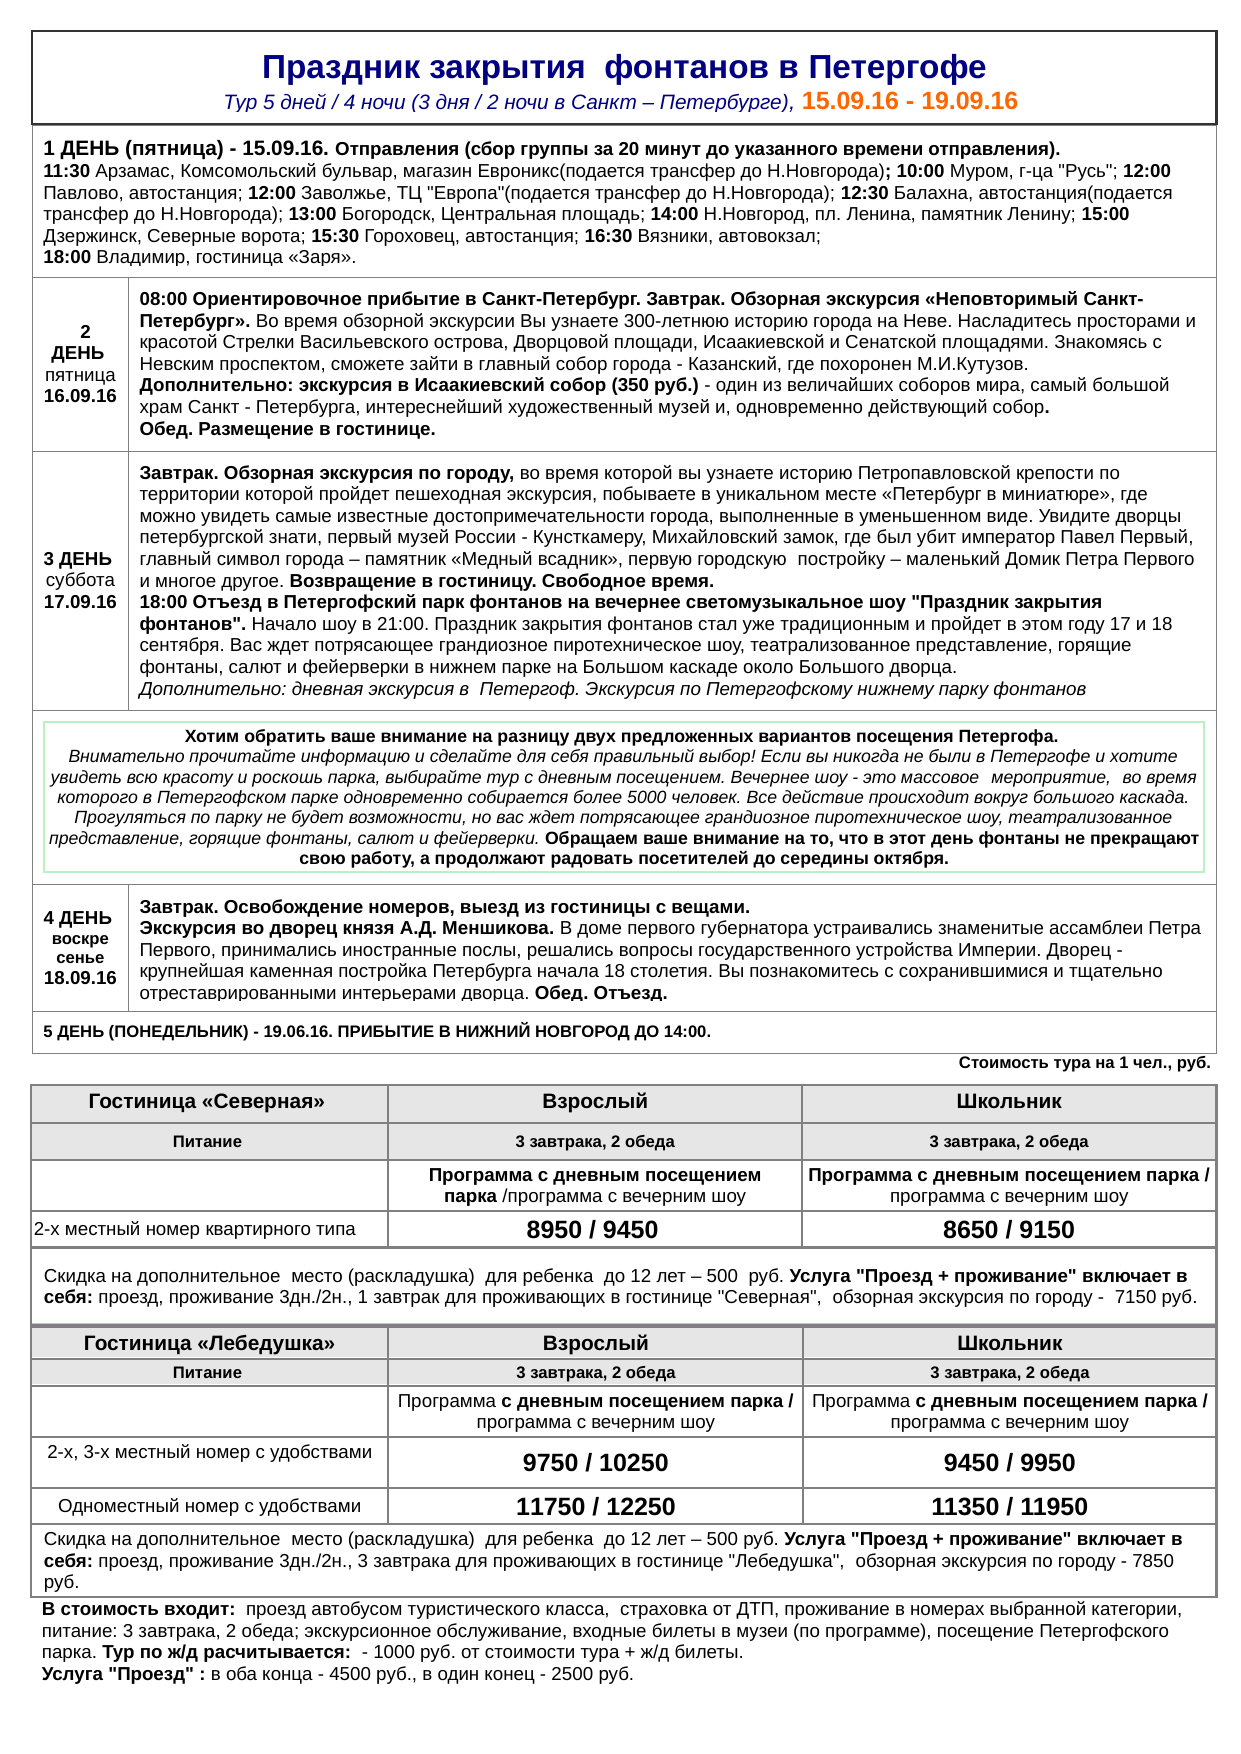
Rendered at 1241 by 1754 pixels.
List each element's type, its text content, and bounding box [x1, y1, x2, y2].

table_cell 11350 / 11950 [804, 1489, 1215, 1523]
text В стоимость входит: проезд автобусом туристического класса, страховка от ДТП, проживание в номерах выбранной категории, питание: 3 завтрака, 2 обеда; экскурсионное обслуживание, входные билеты в музеи (по программе), посещение Петергофского парка. Тур по ж/д расчитывается: - 1000 руб. от стоимости тура + ж/д билеты. Услуга "Проезд" : в оба конца - 4500 руб., в один конец - 2500 руб. [42, 1598, 1211, 1684]
text Стоимость тура на 1 чел., руб. [59, 1054, 1211, 1072]
table_cell Завтрак. Освобождение номеров, выезд из гостиницы с вещами. Экскурсия во дворец князя А.Д. Меншикова. В доме первого губернатора устраивались знаменитые ассамблеи Петра Первого, принимались иностранные послы, решались вопросы государственного устройства Империи. Дворец - крупнейшая каменная постройка Петербурга начала 18 столетия. Вы познакомитесь с сохранившимися и тщательно отреставрированными интерьерами дворца. Обед. Отъезд. [129, 885, 1216, 1011]
table_header 1 ДЕНЬ (пятница) - 15.09.16. Отправления (сбор группы за 20 минут до указанного времени отправления). 11:30 Арзамас, Комсомольский бульвар, магазин Евроникс(подается трансфер до Н.Новгорода); 10:00 Муром, г-ца "Русь"; 12:00 Павлово, автостанция; 12:00 Заволжье, ТЦ "Европа"(подается трансфер до Н.Новгорода); 12:30 Балахна, автостанция(подается трансфер до Н.Новгорода); 13:00 Богородск, Центральная площадь; 14:00 Н.Новгород, пл. Ленина, памятник Ленину; 15:00 Дзержинск, Северные ворота; 15:30 Гороховец, автостанция; 16:30 Вязники, автовокзал; 18:00 Владимир, гостиница «Заря». [33, 126, 1216, 277]
table_header Взрослый [389, 1328, 802, 1357]
table_cell Программа с дневным посещением парка / программа с вечерним шоу [804, 1387, 1215, 1436]
table_cell 08:00 Ориентировочное прибытие в Санкт-Петербург. Завтрак. Обзорная экскурсия «Неповторимый Санкт-Петербург». Во время обзорной экскурсии Вы узнаете 300-летнюю историю города на Неве. Насладитесь просторами и красотой Стрелки Васильевского острова, Дворцовой площади, Исаакиевской и Сенатской площадями. Знакомясь с Невским проспектом, сможете зайти в главный собор города - Казанский, где похоронен М.И.Кутузов. Дополнительно: экскурсия в Исаакиевский собор (350 руб.) - один из величайших соборов мира, самый большой храм Санкт - Петербурга, интереснейший художественный музей и, одновременно действующий собор. Обед. Размещение в гостинице. [129, 278, 1216, 451]
table_cell 3 завтрака, 2 обеда [389, 1124, 801, 1159]
table_cell 2-х, 3-х местный номер с удобствами [32, 1438, 387, 1487]
table_cell 3 ДЕНЬ суббота 17.09.16 [33, 452, 128, 709]
table_cell Программа с дневным посещением парка / программа с вечерним шоу [389, 1387, 802, 1436]
table_cell 2 ДЕНЬ пятница 16.09.16 [33, 278, 128, 451]
table_cell [32, 1387, 387, 1436]
table_cell 4 ДЕНЬ воскре сенье 18.09.16 [33, 885, 128, 1011]
table_header Праздник закрытия фонтанов в Петергофе Тур 5 дней / 4 ночи (3 дня / 2 ночи в Санкт – Петербурге), 15.09.16 - 19.09.16 [33, 32, 1215, 123]
table_cell [32, 1161, 387, 1210]
table_cell Скидка на дополнительное место (раскладушка) для ребенка до 12 лет – 500 руб. Услуга "Проезд + проживание" включает в себя: проезд, проживание 3дн./2н., 3 завтрака для проживающих в гостинице "Лебедушка", обзорная экскурсия по городу - 7850 руб. [32, 1525, 1215, 1596]
table_cell Скидка на дополнительное место (раскладушка) для ребенка до 12 лет – 500 руб. Услуга "Проезд + проживание" включает в себя: проезд, проживание 3дн./2н., 1 завтрак для проживающих в гостинице "Северная", обзорная экскурсия по городу - 7150 руб. [32, 1249, 1215, 1323]
table_cell 3 завтрака, 2 обеда [803, 1124, 1215, 1159]
table_cell 9450 / 9950 [804, 1438, 1215, 1487]
table_header Гостиница «Лебедушка» [32, 1328, 387, 1357]
table_cell Хотим обратить ваше внимание на разницу двух предложенных вариантов посещения Петергофа. Внимательно прочитайте информацию и сделайте для себя правильный выбор! Если вы никогда не были в Петергофе и хотите увидеть всю красоту и роскошь парка, выбирайте тур с дневным посещением. Вечернее шоу - это массовое мероприятие, во время которого в Петергофском парке одновременно собирается более 5000 человек. Все действие происходит вокруг большого каскада. Прогуляться по парку не будет возможности, но вас ждет потрясающее грандиозное пиротехническое шоу, театрализованное представление, горящие фонтаны, салют и фейерверки. Обращаем ваше внимание на то, что в этот день фонтаны не прекращают свою работу, а продолжают радовать посетителей до середины октября. [33, 711, 1216, 884]
table_cell 9750 / 10250 [389, 1438, 802, 1487]
table_header Взрослый [389, 1086, 801, 1122]
table_cell Питание [32, 1360, 387, 1384]
table_header Школьник [804, 1328, 1215, 1357]
table_cell 3 завтрака, 2 обеда [804, 1360, 1215, 1384]
table_cell 3 завтрака, 2 обеда [389, 1360, 802, 1384]
table_header Гостиница «Северная» [32, 1086, 387, 1122]
table_cell Программа с дневным посещением парка /программа с вечерним шоу [389, 1161, 801, 1210]
table_cell 11750 / 12250 [389, 1489, 802, 1523]
table_header Школьник [803, 1086, 1215, 1122]
table_cell 8950 / 9450 [389, 1212, 801, 1246]
table_cell 8650 / 9150 [803, 1212, 1215, 1246]
table_cell Программа с дневным посещением парка / программа с вечерним шоу [803, 1161, 1215, 1210]
table_cell Завтрак. Обзорная экскурсия по городу, во время которой вы узнаете историю Петропавловской крепости по территории которой пройдет пешеходная экскурсия, побываете в уникальном месте «Петербург в миниатюре», где можно увидеть самые известные достопримечательности города, выполненные в уменьшенном виде. Увидите дворцы петербургской знати, первый музей России - Кунсткамеру, Михайловский замок, где был убит император Павел Первый, главный символ города – памятник «Медный всадник», первую городскую постройку – маленький Домик Петра Первого и многое другое. Возвращение в гостиницу. Свободное время. 18:00 Отъезд в Петергофский парк фонтанов на вечернее светомузыкальное шоу "Праздник закрытия фонтанов". Начало шоу в 21:00. Праздник закрытия фонтанов стал уже традиционным и пройдет в этом году 17 и 18 сентября. Вас ждет потрясающее грандиозное пиротехническое шоу, театрализованное представление, горящие фонтаны, салют и фейерверки в нижнем парке на Большом каскаде около Большого дворца. Дополнительно: дневная экскурсия в Петергоф. Экскурсия по Петергофскому нижнему парку фонтанов [129, 452, 1216, 709]
table_cell Одноместный номер с удобствами [32, 1489, 387, 1523]
table_cell Питание [32, 1124, 387, 1159]
table_cell 5 ДЕНЬ (ПОНЕДЕЛЬНИК) - 19.06.16. ПРИБЫТИЕ В НИЖНИЙ НОВГОРОД ДО 14:00. [33, 1012, 1216, 1052]
table_cell 2-х местный номер квартирного типа [32, 1212, 387, 1246]
